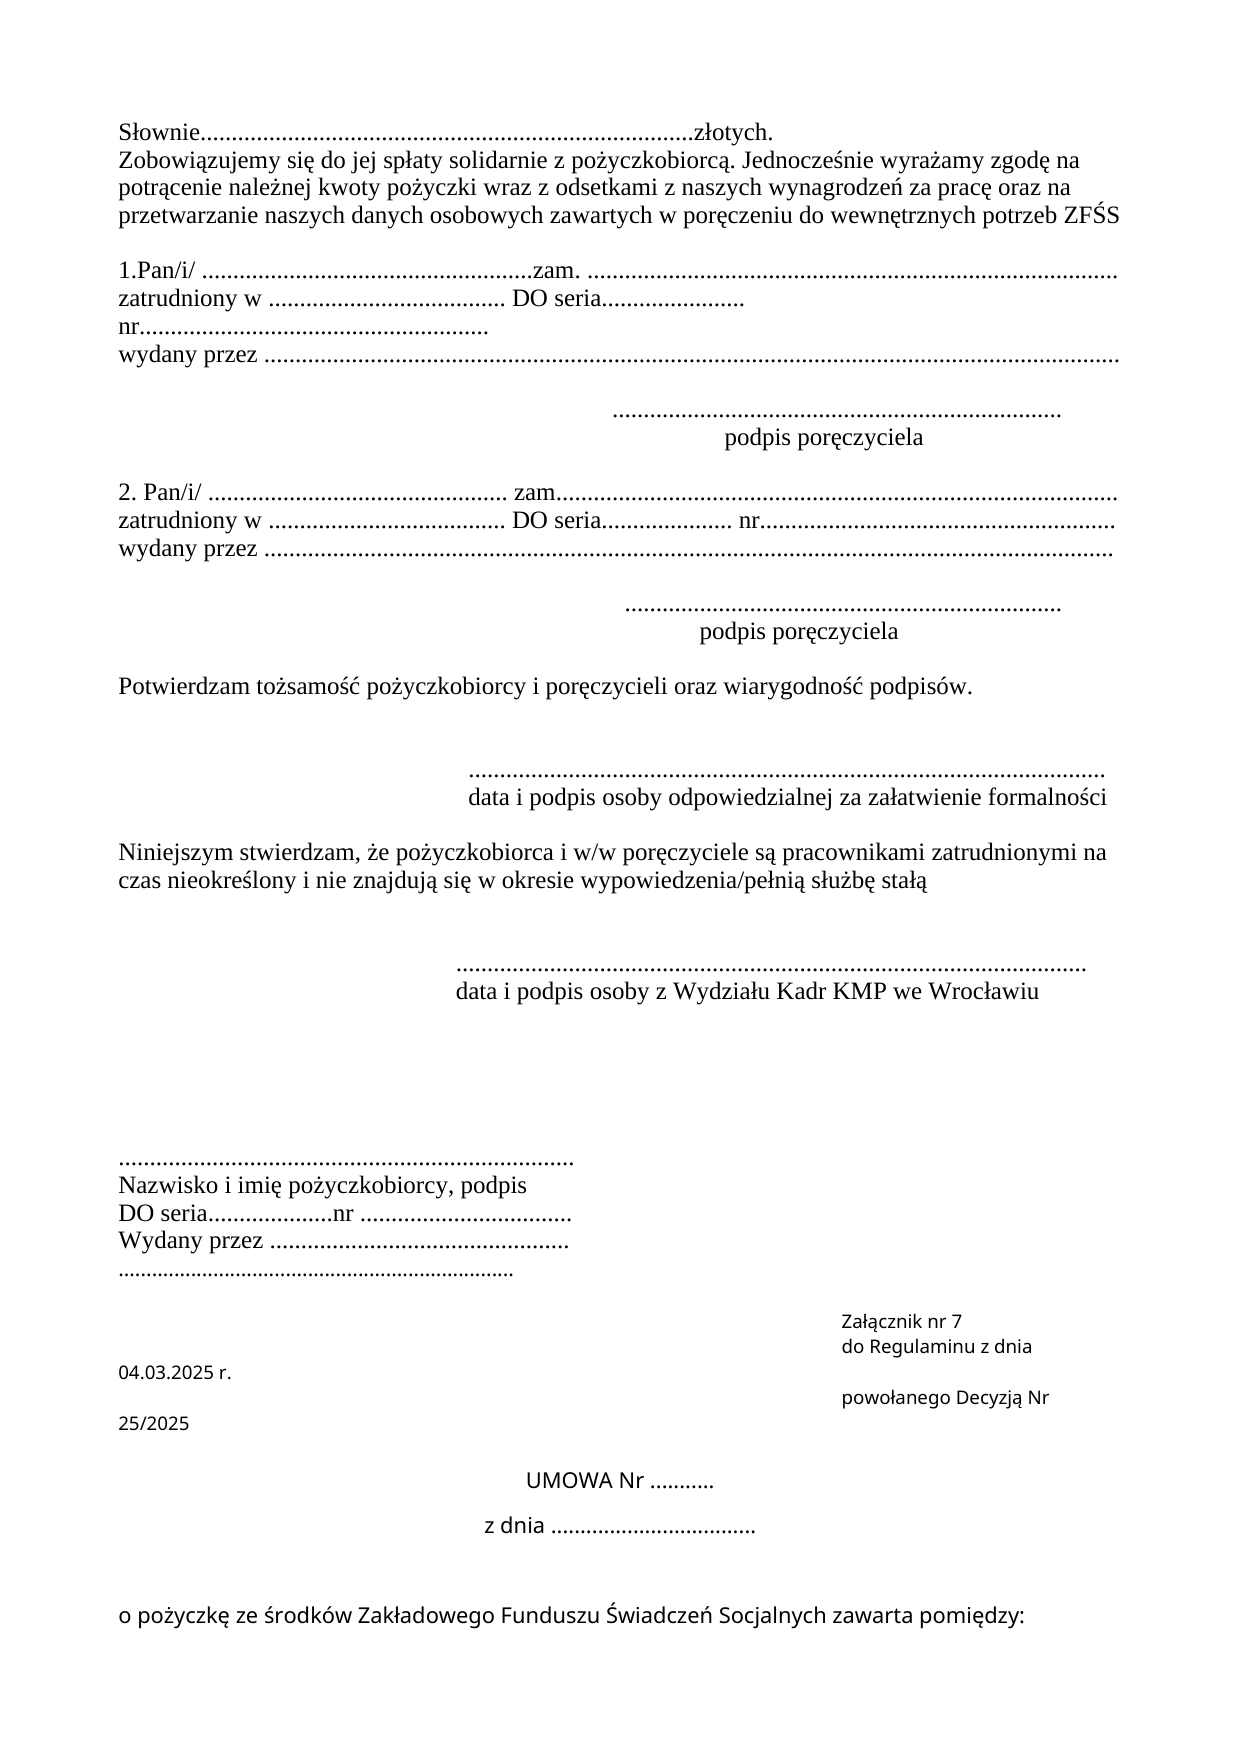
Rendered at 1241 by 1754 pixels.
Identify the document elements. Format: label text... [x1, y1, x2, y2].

text data i podpis osoby odpowiedzialnej za załatwienie formalności [118, 783, 1122, 811]
text 2. Pan/i/ ................................................ zam.......................................................................................... [118, 478, 1122, 506]
text ........................................................................ [118, 395, 1122, 423]
text ..................................................................................................... [118, 949, 1122, 977]
text UMOWA Nr ........... [118, 1466, 1122, 1495]
text z dnia ................................... [118, 1510, 1122, 1540]
text podpis poręczyciela [118, 423, 1122, 451]
text do Regulaminu z dnia 04.03.2025 r. [118, 1334, 1122, 1385]
text zatrudniony w ...................................... DO seria..................... nr......................................................... [118, 506, 1122, 534]
text Nazwisko i imię pożyczkobiorcy, podpis [118, 1171, 1122, 1199]
text ...................................................................... [118, 589, 1122, 617]
text data i podpis osoby z Wydziału Kadr KMP we Wrocławiu [118, 977, 1122, 1005]
text 1.Pan/i/ .....................................................zam. ..................................................................................... [118, 257, 1122, 284]
text o pożyczkę ze środków Zakładowego Funduszu Świadczeń Socjalnych zawarta pomiędzy: [118, 1599, 1122, 1629]
text ......................................................................... [118, 1143, 1122, 1171]
text DO seria....................nr .................................. [118, 1199, 1122, 1226]
text ....................................................................... [118, 1254, 1122, 1283]
text zatrudniony w ...................................... DO seria....................... nr........................................................ [118, 284, 1122, 340]
text Wydany przez ................................................ [118, 1226, 1122, 1254]
text Załącznik nr 7 [118, 1308, 1122, 1334]
text powołanego Decyzją Nr 25/2025 [118, 1385, 1122, 1436]
text Słownie...............................................................................złotych. [118, 118, 1122, 146]
text podpis poręczyciela [118, 617, 1122, 644]
text Potwierdzam tożsamość pożyczkobiorcy i poręczycieli oraz wiarygodność podpisów. [118, 672, 1122, 700]
text ...................................................................................................... [118, 755, 1122, 783]
text wydany przez ........................................................................................................................................ [118, 534, 1122, 561]
text Niniejszym stwierdzam, że pożyczkobiorca i w/w poręczyciele są pracownikami zatrudnionymi na czas nieokreślony i nie znajdują się w okresie wypowiedzenia/pełnią służbę stałą [118, 838, 1122, 894]
text wydany przez ......................................................................................................................................... [118, 340, 1122, 367]
text Zobowiązujemy się do jej spłaty solidarnie z pożyczkobiorcą. Jednocześnie wyrażamy zgodę na potrącenie należnej kwoty pożyczki wraz z odsetkami z naszych wynagrodzeń za pracę oraz na przetwarzanie naszych danych osobowych zawartych w poręczeniu do wewnętrznych potrzeb ZFŚS [118, 146, 1122, 229]
